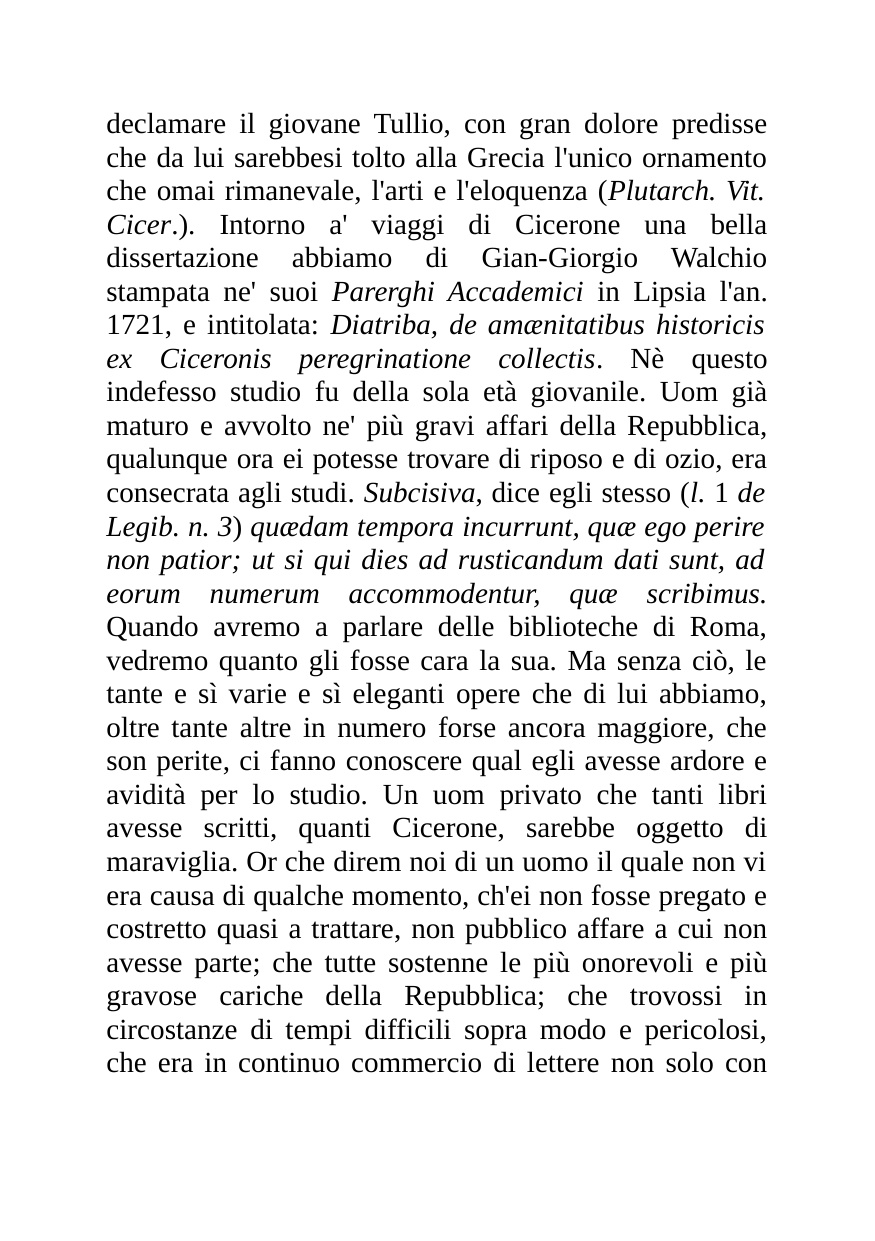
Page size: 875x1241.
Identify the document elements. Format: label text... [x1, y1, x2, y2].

text declamare il giovane Tullio, con gran dolore predisse che da lui sarebbesi tolto alla Grecia l'unico ornamento che omai rimanevale, l'arti e l'eloquenza (Plutarch. Vit. Cicer.). Intorno a' viaggi di Cicerone una bella dissertazione abbiamo di Gian-Giorgio Walchio stampata ne' suoi Parerghi Accademici in Lipsia l'an. 1721, e intitolata: Diatriba, de amænitatibus historicis ex Ciceronis peregrinatione collectis. Nè questo indefesso studio fu della sola età giovanile. Uom già maturo e avvolto ne' più gravi affari della Repubblica, qualunque ora ei potesse trovare di riposo e di ozio, era consecrata agli studi. Subcisiva, dice egli stesso (l. 1 de Legib. n. 3) quædam tempora incurrunt, quæ ego perire non patior; ut si qui dies ad rusticandum dati sunt, ad eorum numerum accommodentur, quæ scribimus. Quando avremo a parlare delle biblioteche di Roma, vedremo quanto gli fosse cara la sua. Ma senza ciò, le tante e sì varie e sì eleganti opere che di lui abbiamo, oltre tante altre in numero forse ancora maggiore, che son perite, ci fanno conoscere qual egli avesse ardore e avidità per lo studio. Un uom privato che tanti libri avesse scritti, quanti Cicerone, sarebbe oggetto di maraviglia. Or che direm noi di un uomo il quale non vi era causa di qualche momento, ch'ei non fosse pregato e costretto quasi a trattare, non pubblico affare a cui non avesse parte; che tutte sostenne le più onorevoli e più gravose cariche della Repubblica; che trovossi in circostanze di tempi difficili sopra modo e pericolosi, che era in continuo commercio di lettere non solo con [106, 106, 768, 1079]
